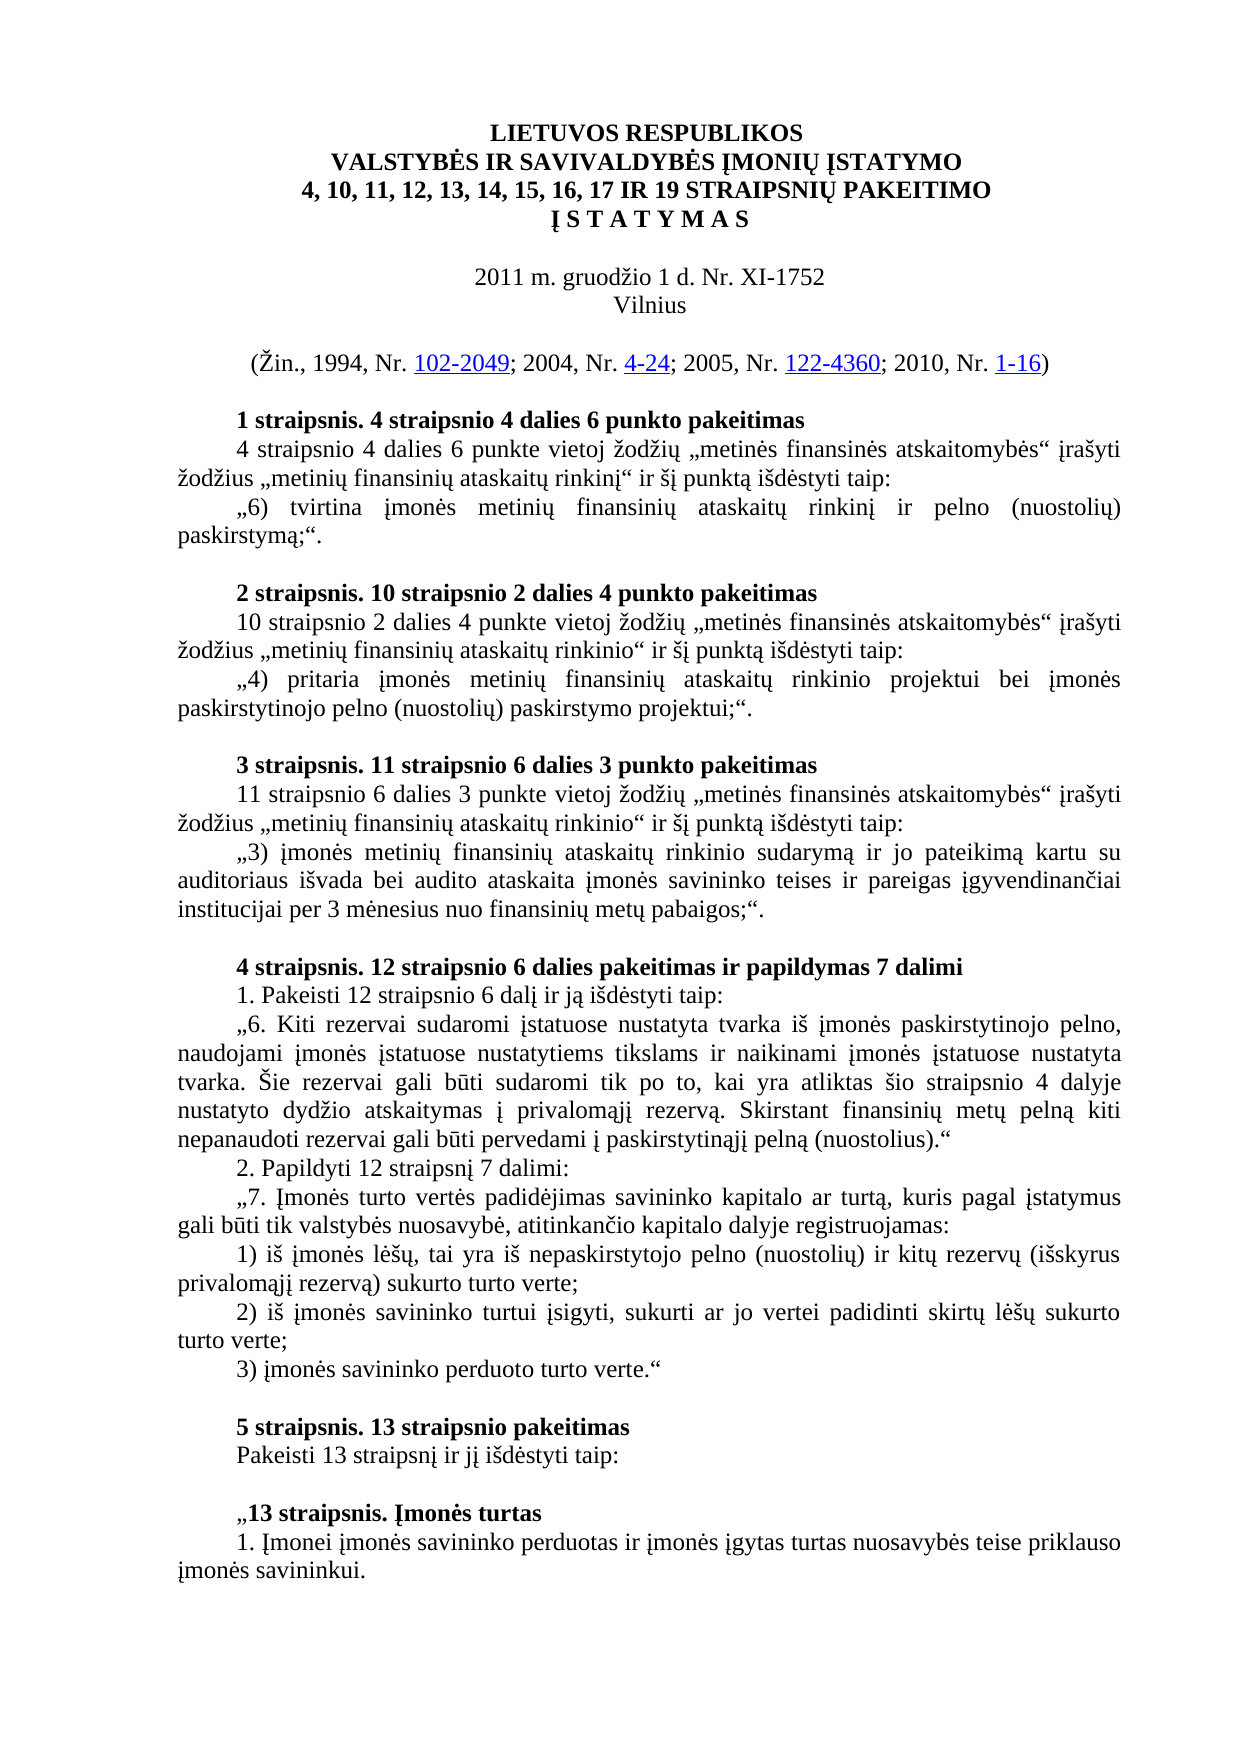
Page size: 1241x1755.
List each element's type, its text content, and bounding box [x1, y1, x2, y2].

text 11 straipsnio 6 dalies 3 punkte vietoj žodžių „metinės finansinės atskaitomybės“ įrašyti žodžius „metinių finansinių ataskaitų rinkinio“ ir šį punktą išdėstyti taip: [177, 779, 1122, 837]
text 5 straipsnis. 13 straipsnio pakeitimas [177, 1412, 1122, 1441]
text 10 straipsnio 2 dalies 4 punkte vietoj žodžių „metinės finansinės atskaitomybės“ įrašyti žodžius „metinių finansinių ataskaitų rinkinio“ ir šį punktą išdėstyti taip: [177, 607, 1122, 664]
text 2 straipsnis. 10 straipsnio 2 dalies 4 punkto pakeitimas [177, 578, 1122, 607]
text 2) iš įmonės savininko turtui įsigyti, sukurti ar jo vertei padidinti skirtų lėšų sukurto turto verte; [177, 1297, 1122, 1354]
text „6) tvirtina įmonės metinių finansinių ataskaitų rinkinį ir pelno (nuostolių) paskirstymą;“. [177, 492, 1122, 549]
text „7. Įmonės turto vertės padidėjimas savininko kapitalo ar turtą, kuris pagal įstatymus gali būti tik valstybės nuosavybė, atitinkančio kapitalo dalyje registruojamas: [177, 1182, 1122, 1239]
text Vilnius [177, 291, 1122, 319]
text 1) iš įmonės lėšų, tai yra iš nepaskirstytojo pelno (nuostolių) ir kitų rezervų (išskyrus privalomąjį rezervą) sukurto turto verte; [177, 1239, 1122, 1297]
text 1. Pakeisti 12 straipsnio 6 dalį ir ją išdėstyti taip: [177, 981, 1122, 1009]
text 2011 m. gruodžio 1 d. Nr. XI-1752 [177, 262, 1122, 291]
text „4) pritaria įmonės metinių finansinių ataskaitų rinkinio projektui bei įmonės paskirstytinojo pelno (nuostolių) paskirstymo projektui;“. [177, 664, 1122, 722]
text LIETUVOS RESPUBLIKOS VALSTYBĖS IR SAVIVALDYBĖS ĮMONIŲ ĮSTATYMO 4, 10, 11, 12, 13, 14, 15, 16, 17 IR 19 STRAIPSNIŲ PAKEITIMO ĮSTATYMAS [177, 118, 1122, 233]
text 1. Įmonei įmonės savininko perduotas ir įmonės įgytas turtas nuosavybės teise priklauso įmonės savininkui. [177, 1527, 1122, 1584]
text „3) įmonės metinių finansinių ataskaitų rinkinio sudarymą ir jo pateikimą kartu su auditoriaus išvada bei audito ataskaita įmonės savininko teises ir pareigas įgyvendinančiai institucijai per 3 mėnesius nuo finansinių metų pabaigos;“. [177, 837, 1122, 923]
text „6. Kiti rezervai sudaromi įstatuose nustatyta tvarka iš įmonės paskirstytinojo pelno, naudojami įmonės įstatuose nustatytiems tikslams ir naikinami įmonės įstatuose nustatyta tvarka. Šie rezervai gali būti sudaromi tik po to, kai yra atliktas šio straipsnio 4 dalyje nustatyto dydžio atskaitymas į privalomąjį rezervą. Skirstant finansinių metų pelną kiti nepanaudoti rezervai gali būti pervedami į paskirstytinąjį pelną (nuostolius).“ [177, 1009, 1122, 1153]
text 3) įmonės savininko perduoto turto verte.“ [177, 1354, 1122, 1383]
text (Žin., 1994, Nr. 102-2049; 2004, Nr. 4-24; 2005, Nr. 122-4360; 2010, Nr. 1-16) [177, 348, 1122, 377]
text Pakeisti 13 straipsnį ir jį išdėstyti taip: [177, 1441, 1122, 1469]
text 3 straipsnis. 11 straipsnio 6 dalies 3 punkto pakeitimas [177, 751, 1122, 779]
text 4 straipsnis. 12 straipsnio 6 dalies pakeitimas ir papildymas 7 dalimi [177, 952, 1122, 981]
text 4 straipsnio 4 dalies 6 punkte vietoj žodžių „metinės finansinės atskaitomybės“ įrašyti žodžius „metinių finansinių ataskaitų rinkinį“ ir šį punktą išdėstyti taip: [177, 434, 1122, 492]
text 2. Papildyti 12 straipsnį 7 dalimi: [177, 1153, 1122, 1182]
text „13 straipsnis. Įmonės turtas [177, 1498, 1122, 1527]
text 1 straipsnis. 4 straipsnio 4 dalies 6 punkto pakeitimas [177, 406, 1122, 434]
